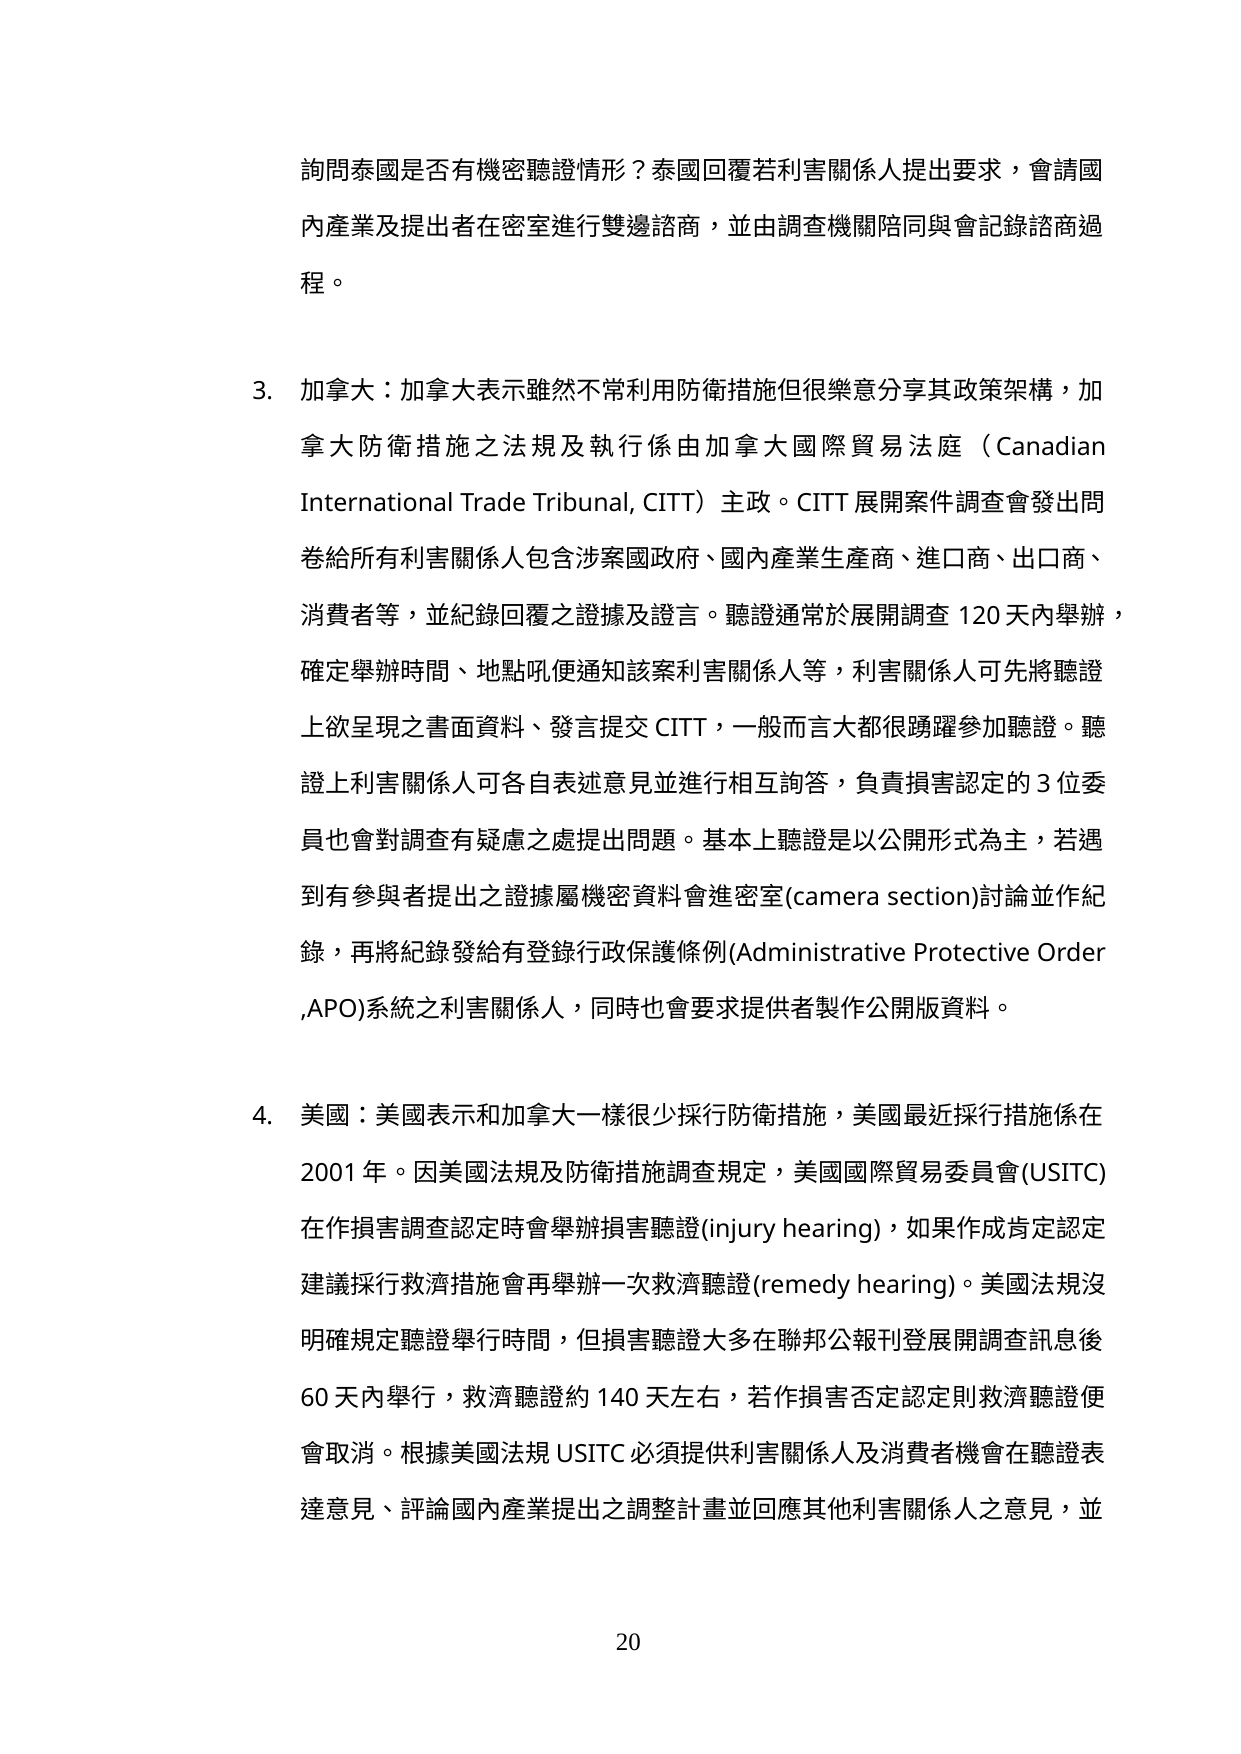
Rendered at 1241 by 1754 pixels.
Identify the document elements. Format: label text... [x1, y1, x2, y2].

list 加拿大：加拿大表示雖然不常利用防衛措施但很樂意分享其政策架構，加拿大防衛措施之法規及執行係由加拿大國際貿易法庭（Canadian International Trade Tribunal, CITT）主政。CITT展開案件調查會發出問卷給所有利害關係人包含涉案國政府、國內產業生產商、進口商、出口商、消費者等，並紀錄回覆之證據及證言。聽證通常於展開調查120天內舉辦，確定舉辦時間、地點吼便通知該案利害關係人等，利害關係人可先將聽證上欲呈現之書面資料、發言提交CITT，一般而言大都很踴躍參加聽證。聽證上利害關係人可各自表述意見並進行相互詢答，負責損害認定的3位委員也會對調查有疑慮之處提出問題。基本上聽證是以公開形式為主，若遇到有參與者提出之證據屬機密資料會進密室(camera section)討論並作紀錄，再將紀錄發給有登錄行政保護條例(Administrative Protective Order ,APO)系統之利害關係人，同時也會要求提供者製作公開版資料。 [252, 369, 1106, 1026]
list 美國：美國表示和加拿大一樣很少採行防衛措施，美國最近採行措施係在2001年。因美國法規及防衛措施調查規定，美國國際貿易委員會(USITC)在作損害調查認定時會舉辦損害聽證(injury hearing)，如果作成肯定認定建議採行救濟措施會再舉辦一次救濟聽證(remedy hearing)。美國法規沒明確規定聽證舉行時間，但損害聽證大多在聯邦公報刊登展開調查訊息後60天內舉行，救濟聽證約140天左右，若作損害否定認定則救濟聽證便會取消。根據美國法規USITC必須提供利害關係人及消費者機會在聽證表達意見、評論國內產業提出之調整計畫並回應其他利害關係人之意見，並 [252, 1095, 1106, 1526]
list 泰國：泰國表示聽證為該國防衛措措施調查程序極為重要之一環，參加對象包含國內產業、受措施影響之利害關係人，讓其有當面交換意見機會。聽證召開之前會以書面通知所有利害關係人，需以書面報名參加聽證。聽證先由國內產業簡報其產業狀況及要求防衛措施調查之理由約5至10分鐘，再由出口商、進口商、下游廠商以相同時間陳明意見，調查機關會將其視為公共利益之意見並作調查參考。聽證結束後，會要求發言之參與人書面提供其會上發表之意見。目前調查案件之聽證希望控制至1至2場，但實務上大約3場，聽證舉辦越多對調查結果更具鞏固之效。加拿大提問泰國如何找到利害關係人？泰國回覆會先由國內產業界定利害關係人，調查機關會發函工業部詢問進口商訊息及詢問駐外大使館外國出口商訊息，也會通知涉案國政府。馬來西亞提問是否允許國內產業在聽證上為自身辯護？泰國回覆之前不允許答辯，但近年已開放以使雙方更能相互溝通瞭解。主席詢問泰國是否有機密聽證情形？泰國回覆若利害關係人提出要求，會請國內產業及提出者在密室進行雙邊諮商，並由調查機關陪同與會記錄諮商過程。 [252, 150, 1106, 300]
